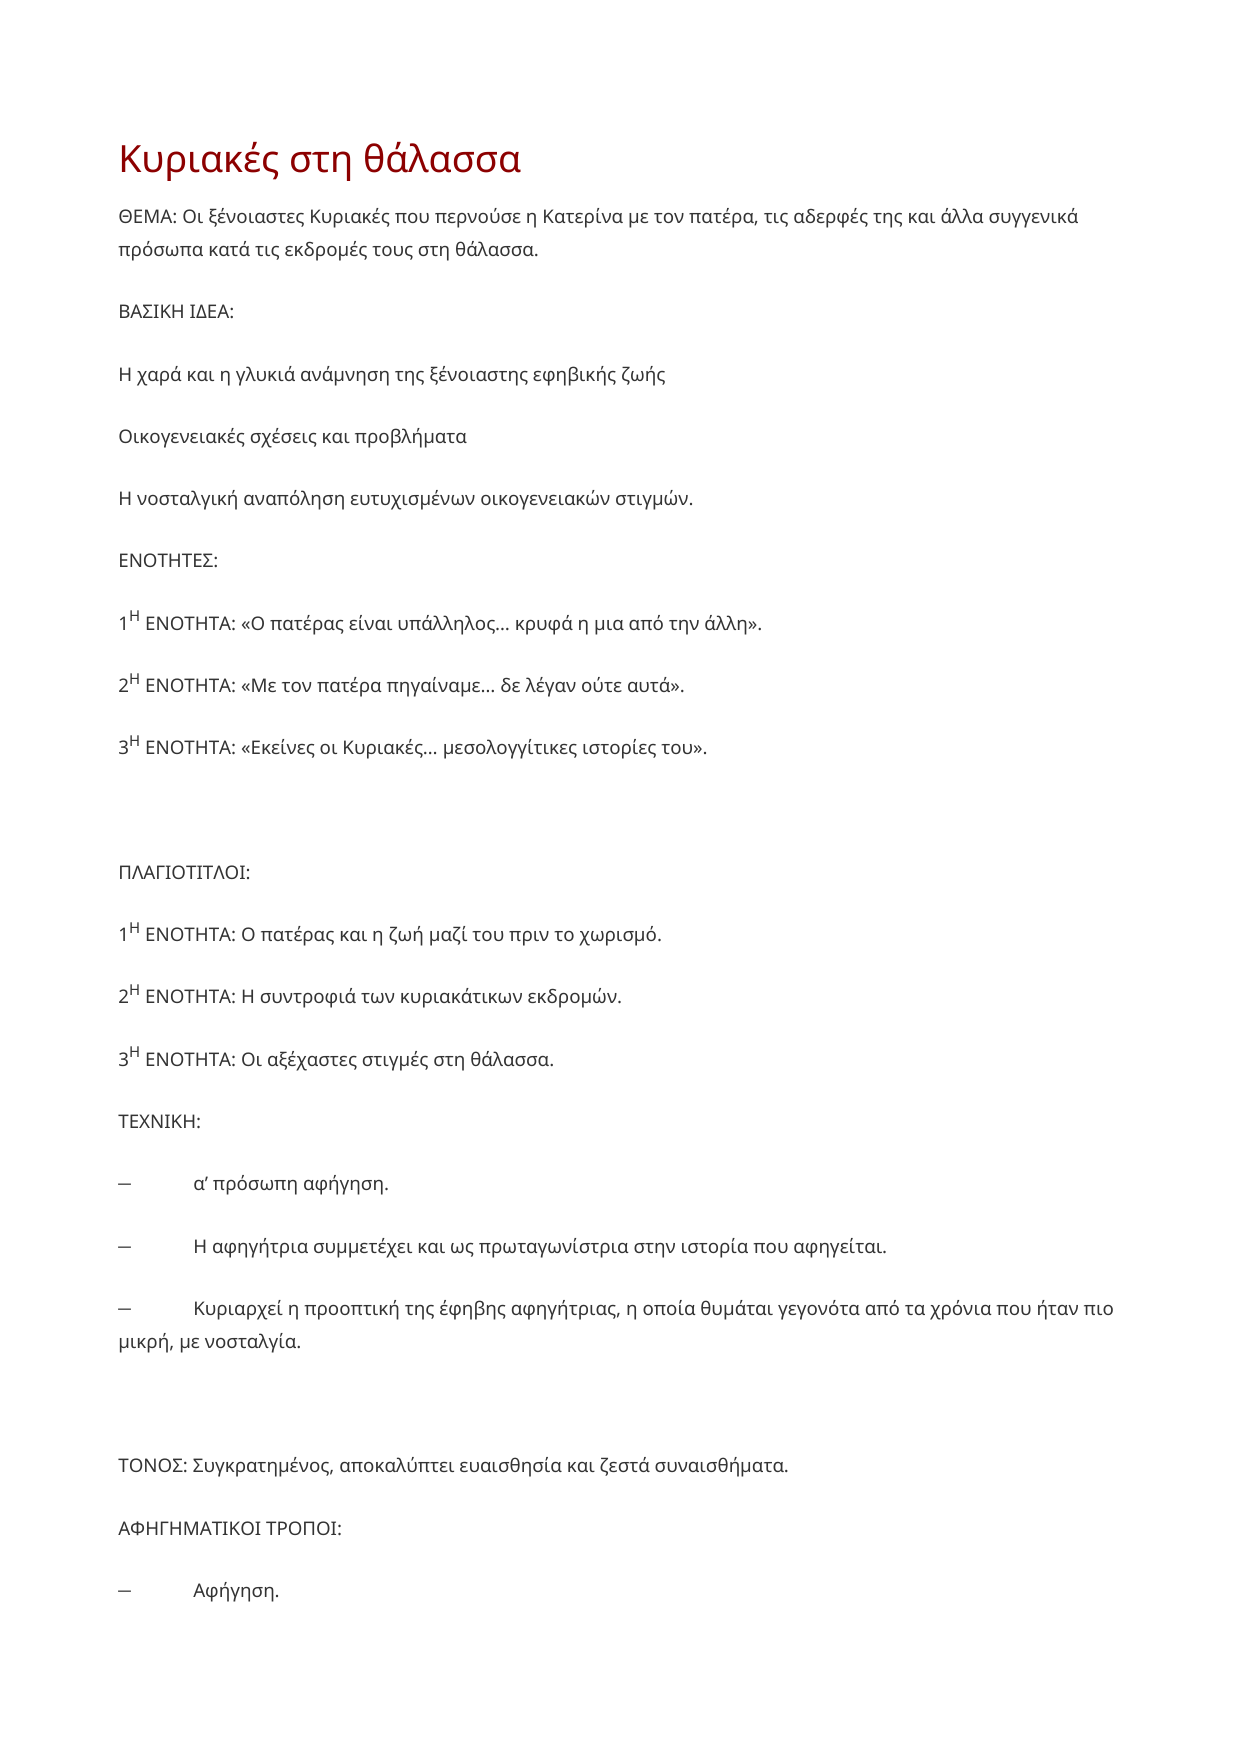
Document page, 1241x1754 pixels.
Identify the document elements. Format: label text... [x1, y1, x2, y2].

subtitle Κυριακές στη θάλασσα [118, 133, 1122, 184]
text Η νοσταλγική αναπόληση ευτυχισμένων οικογενειακών στιγμών. [118, 478, 1122, 511]
text – Αφήγηση. [118, 1570, 1122, 1603]
text 1Η ΕΝΟΤΗΤΑ: Ο πατέρας και η ζωή μαζί του πριν το χωρισμό. [118, 914, 1122, 947]
text 2Η ΕΝΟΤΗΤΑ: Η συντροφιά των κυριακάτικων εκδρομών. [118, 977, 1122, 1009]
text ΘΕΜΑ: Οι ξένοιαστες Κυριακές που περνούσε η Κατερίνα με τον πατέρα, τις αδερφές της και άλλα συγγενικά πρόσωπα κατά τις εκδρομές τους στη θάλασσα. [118, 196, 1122, 262]
text – α’ πρόσωπη αφήγηση. [118, 1163, 1122, 1196]
text – Η αφηγήτρια συμμετέχει και ως πρωταγωνίστρια στην ιστορία που αφηγείται. [118, 1226, 1122, 1258]
text 3Η ΕΝΟΤΗΤΑ: «Εκείνες οι Κυριακές… μεσολογγίτικες ιστορίες του». [118, 727, 1122, 760]
text – Κυριαρχεί η προοπτική της έφηβης αφηγήτριας, η οποία θυμάται γεγονότα από τα χρόνια που ήταν πιο μικρή, με νοσταλγία. [118, 1288, 1122, 1354]
text 1Η ΕΝΟΤΗΤΑ: «Ο πατέρας είναι υπάλληλος… κρυφά η μια από την άλλη». [118, 603, 1122, 636]
text ΠΛΑΓΙΟΤΙΤΛΟΙ: [118, 852, 1122, 885]
text 2Η ΕΝΟΤΗΤΑ: «Με τον πατέρα πηγαίναμε… δε λέγαν ούτε αυτά». [118, 665, 1122, 698]
text 3Η ΕΝΟΤΗΤΑ: Οι αξέχαστες στιγμές στη θάλασσα. [118, 1039, 1122, 1072]
text ΤΕΧΝΙΚΗ: [118, 1101, 1122, 1134]
text ΑΦΗΓΗΜΑΤΙΚΟΙ ΤΡΟΠΟΙ: [118, 1508, 1122, 1541]
text Η χαρά και η γλυκιά ανάµνηση της ξένοιαστης εφηβικής ζωής [118, 354, 1122, 386]
text ΒΑΣΙΚΗ ΙΔΕΑ: [118, 291, 1122, 324]
text ΤΟΝΟΣ: Συγκρατημένος, αποκαλύπτει ευαισθησία και ζεστά συναισθήματα. [118, 1445, 1122, 1478]
text ΕΝΟΤΗΤΕΣ: [118, 541, 1122, 573]
text Οικογενειακές σχέσεις και προβλήµατα [118, 416, 1122, 449]
